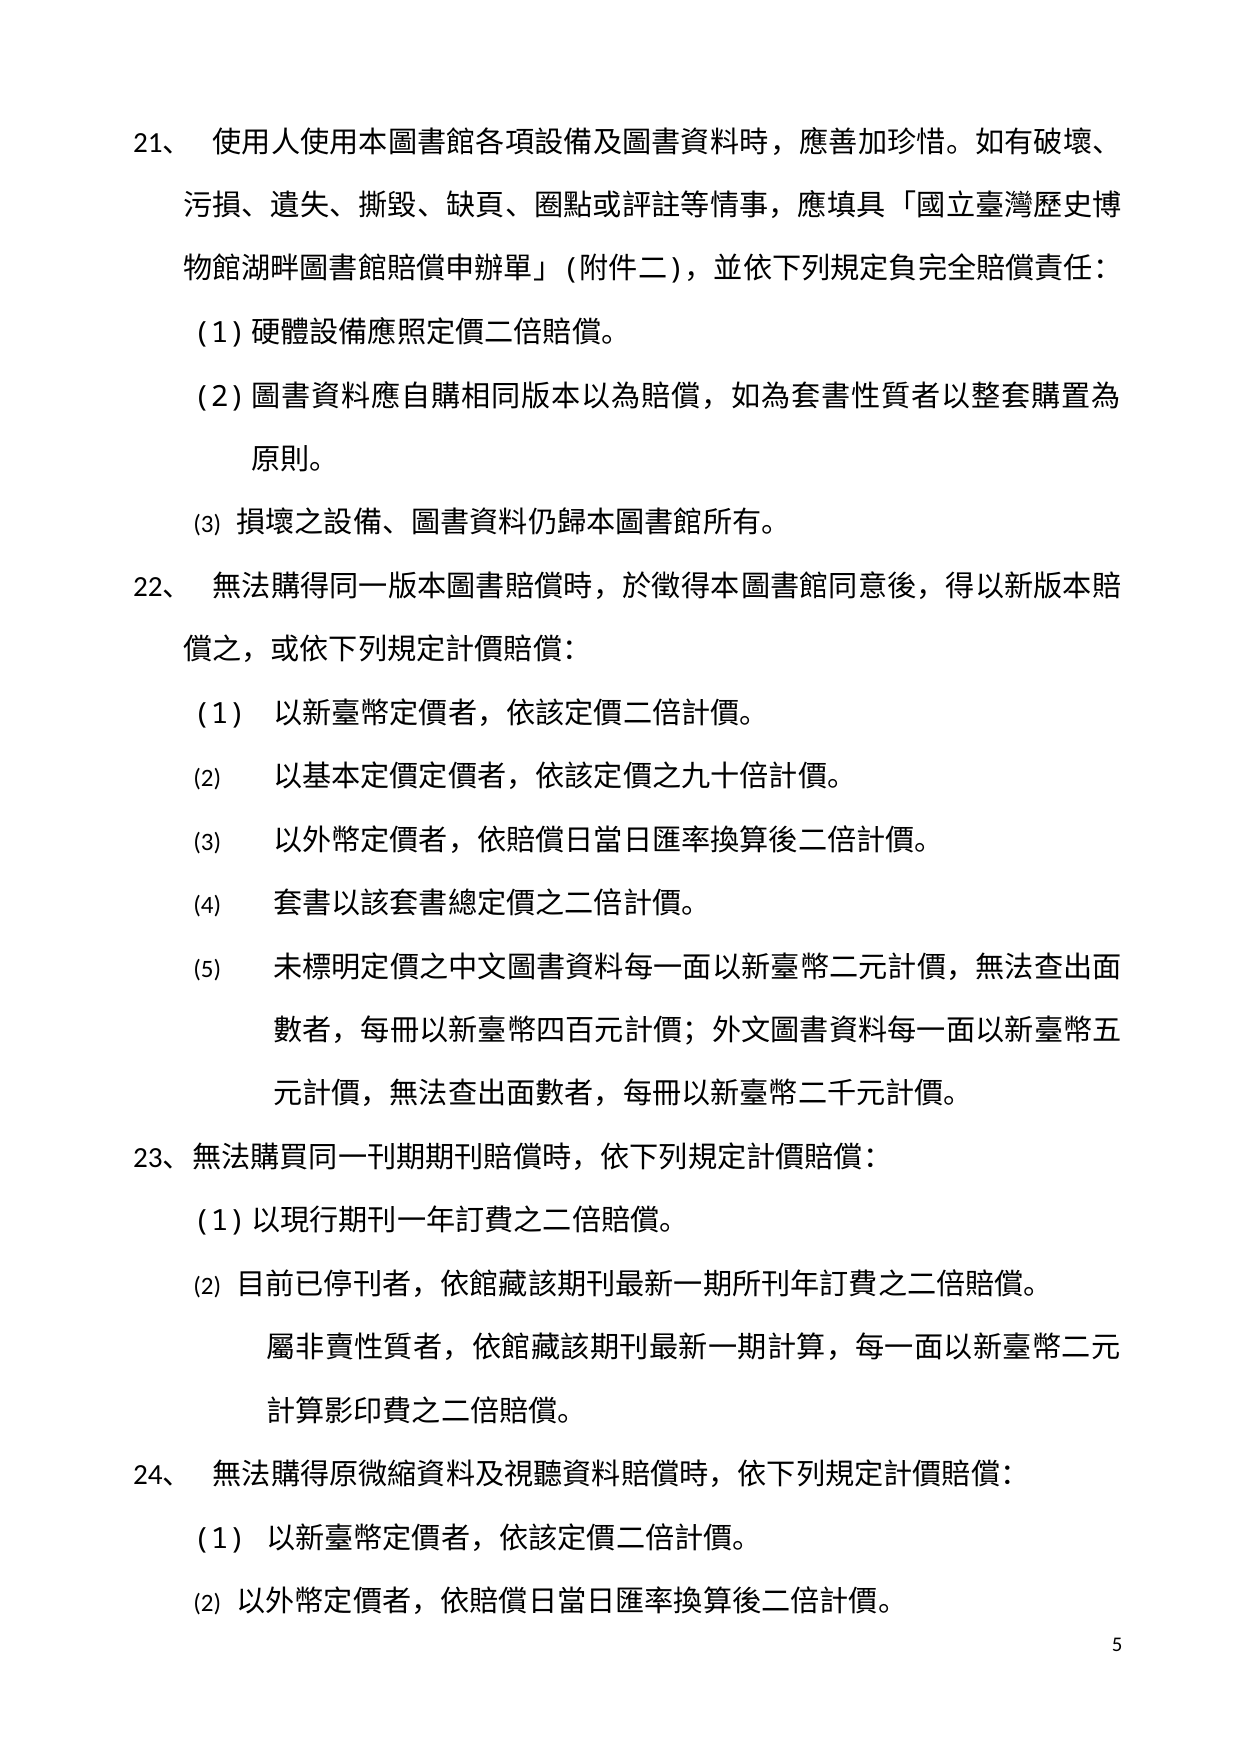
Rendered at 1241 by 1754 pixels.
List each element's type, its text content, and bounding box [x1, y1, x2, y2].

list 套書以該套書總定價之二倍計價。 [193, 880, 1122, 922]
list 目前已停刊者，依館藏該期刊最新一期所刊年訂費之二倍賠償。 [193, 1261, 1122, 1303]
list 以外幣定價者，依賠償日當日匯率換算後二倍計價。 [193, 1578, 1122, 1620]
list 無法購得原微縮資料及視聽資料賠償時，依下列規定計價賠償： [133, 1451, 1122, 1493]
list 使用人使用本圖書館各項設備及圖書資料時，應善加珍惜。如有破壞、污損、遺失、撕毀、缺頁、圈點或評註等情事，應填具「國立臺灣歷史博物館湖畔圖書館賠償申辦單」(附件二)，並依下列規定負完全賠償責任： [133, 118, 1122, 287]
list 以新臺幣定價者，依該定價二倍計價。 [193, 689, 1122, 732]
list 以新臺幣定價者，依該定價二倍計價。 [193, 1514, 1122, 1557]
list 無法購買同一刊期期刊賠償時，依下列規定計價賠償： [133, 1133, 1122, 1176]
list 硬體設備應照定價二倍賠償。 [193, 308, 1122, 351]
list 以基本定價定價者，依該定價之九十倍計價。 [193, 753, 1122, 795]
list 圖書資料應自購相同版本以為賠償，如為套書性質者以整套購置為原則。 [193, 372, 1122, 478]
list 以外幣定價者，依賠償日當日匯率換算後二倍計價。 [193, 816, 1122, 859]
list 未標明定價之中文圖書資料每一面以新臺幣二元計價，無法查出面數者，每冊以新臺幣四百元計價；外文圖書資料每一面以新臺幣五元計價，無法查出面數者，每冊以新臺幣二千元計價。 [193, 943, 1122, 1112]
text 屬非賣性質者，依館藏該期刊最新一期計算，每一面以新臺幣二元計算影印費之二倍賠償。 [266, 1324, 1122, 1430]
list 損壞之設備、圖書資料仍歸本圖書館所有。 [193, 499, 1122, 541]
list 以現行期刊一年訂費之二倍賠償。 [193, 1197, 1122, 1239]
list 無法購得同一版本圖書賠償時，於徵得本圖書館同意後，得以新版本賠償之，或依下列規定計價賠償： [133, 562, 1122, 668]
